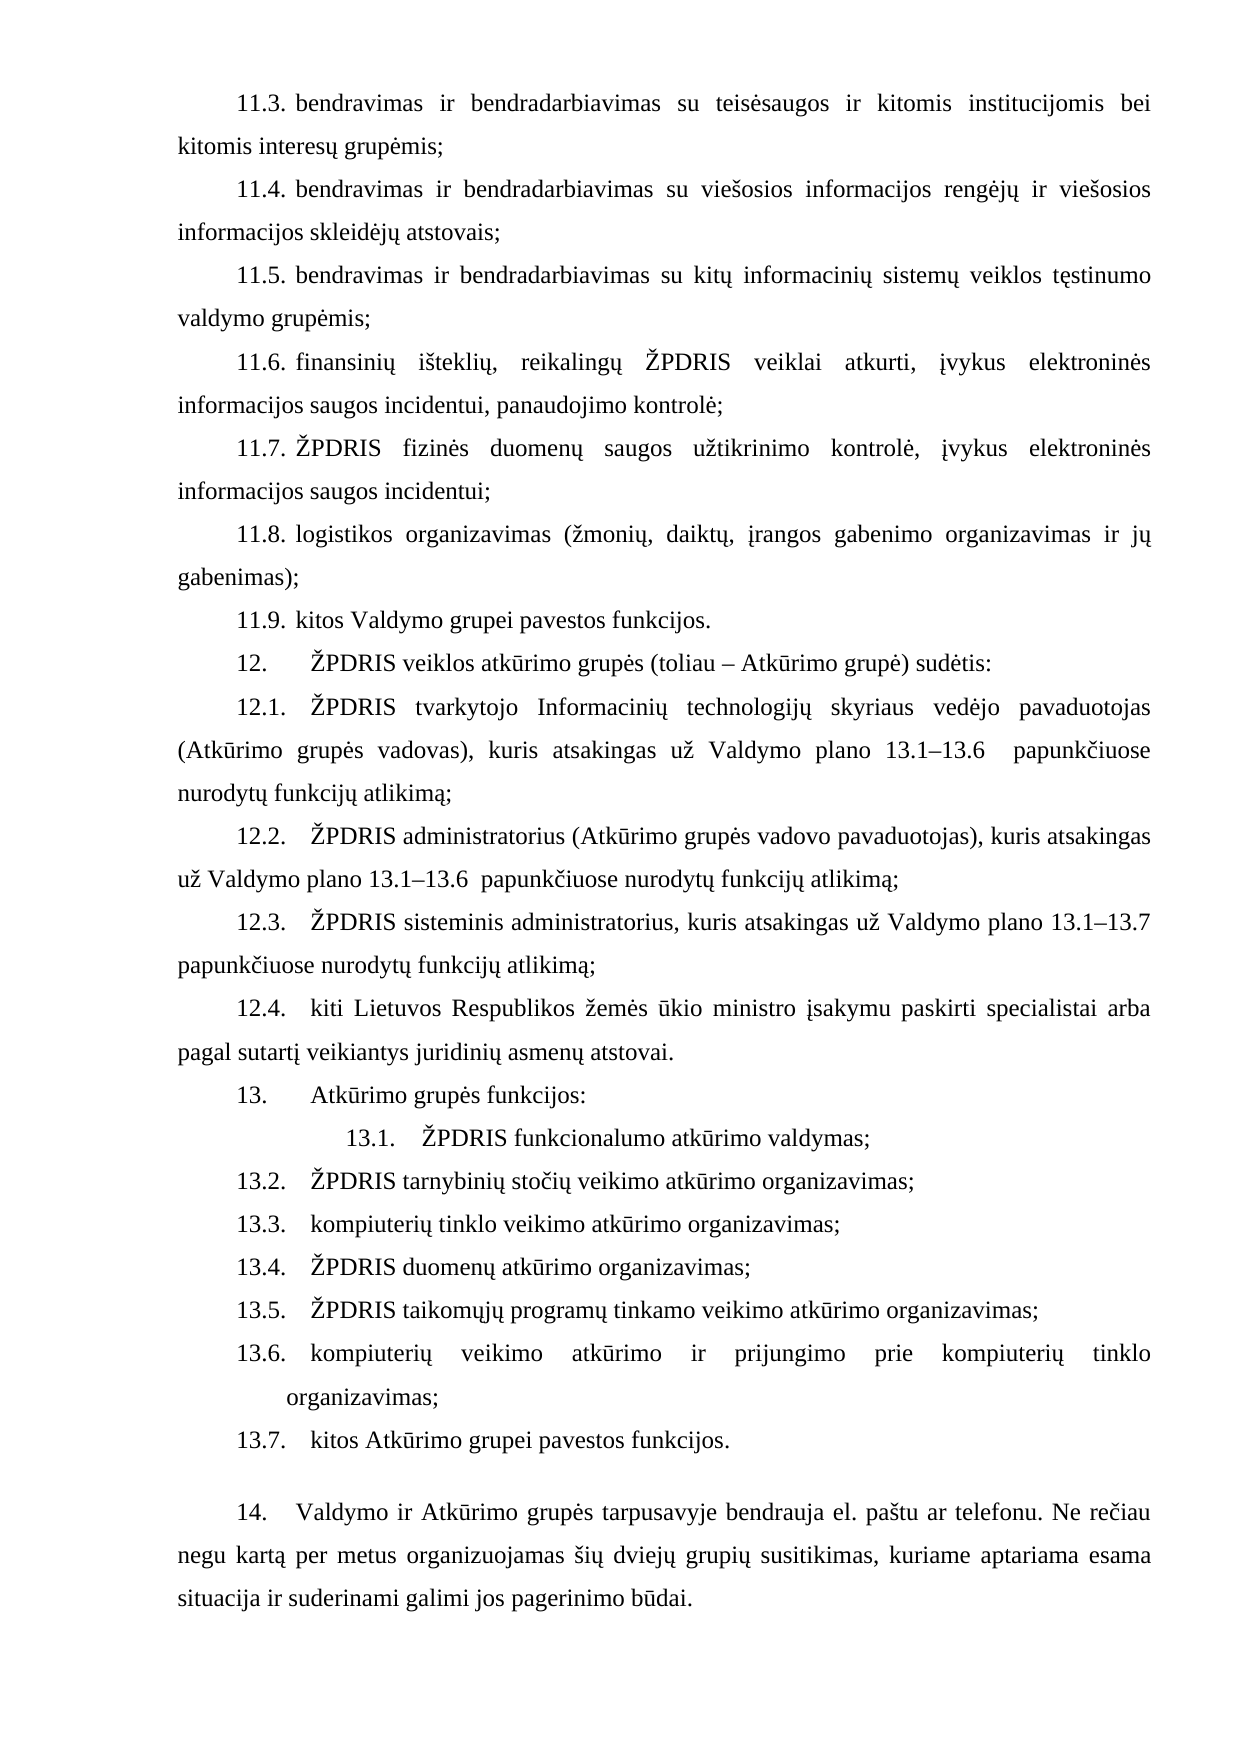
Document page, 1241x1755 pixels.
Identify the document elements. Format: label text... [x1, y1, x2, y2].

text 13.2. ŽPDRIS tarnybinių stočių veikimo atkūrimo organizavimas; [236, 1166, 1152, 1195]
text 12.2. ŽPDRIS administratorius (Atkūrimo grupės vadovo pavaduotojas), kuris atsakingas už Valdymo plano 13.1–13.6 papunkčiuose nurodytų funkcijų atlikimą; [177, 821, 1152, 893]
text 13.3. kompiuterių tinklo veikimo atkūrimo organizavimas; [236, 1209, 1152, 1238]
text 11.9. kitos Valdymo grupei pavestos funkcijos. [177, 605, 1152, 634]
text 11.8. logistikos organizavimas (žmonių, daiktų, įrangos gabenimo organizavimas ir jų gabenimas); [177, 519, 1152, 591]
text 11.7. ŽPDRIS fizinės duomenų saugos užtikrinimo kontrolė, įvykus elektroninės informacijos saugos incidentui; [177, 433, 1152, 505]
text 13.5. ŽPDRIS taikomųjų programų tinkamo veikimo atkūrimo organizavimas; [236, 1295, 1152, 1324]
text 11.4. bendravimas ir bendradarbiavimas su viešosios informacijos rengėjų ir viešosios informacijos skleidėjų atstovais; [177, 174, 1152, 246]
text 13.1. ŽPDRIS funkcionalumo atkūrimo valdymas; [286, 1123, 1152, 1152]
text 11.6. finansinių išteklių, reikalingų ŽPDRIS veiklai atkurti, įvykus elektroninės informacijos saugos incidentui, panaudojimo kontrolė; [177, 347, 1152, 418]
text 13.7. kitos Atkūrimo grupei pavestos funkcijos. [236, 1425, 1152, 1453]
text 11.3. bendravimas ir bendradarbiavimas su teisėsaugos ir kitomis institucijomis bei kitomis interesų grupėmis; [177, 88, 1152, 160]
text 13. Atkūrimo grupės funkcijos: [177, 1080, 1152, 1108]
text 11.5. bendravimas ir bendradarbiavimas su kitų informacinių sistemų veiklos tęstinumo valdymo grupėmis; [177, 260, 1152, 332]
text 12.3. ŽPDRIS sisteminis administratorius, kuris atsakingas už Valdymo plano 13.1–13.7 papunkčiuose nurodytų funkcijų atlikimą; [177, 907, 1152, 979]
text 12.4. kiti Lietuvos Respublikos žemės ūkio ministro įsakymu paskirti specialistai arba pagal sutartį veikiantys juridinių asmenų atstovai. [177, 993, 1152, 1065]
text 13.6. kompiuterių veikimo atkūrimo ir prijungimo prie kompiuterių tinklo organizavimas; [236, 1338, 1152, 1410]
text 12. ŽPDRIS veiklos atkūrimo grupės (toliau – Atkūrimo grupė) sudėtis: [177, 648, 1152, 677]
text 14. Valdymo ir Atkūrimo grupės tarpusavyje bendrauja el. paštu ar telefonu. Ne rečiau negu kartą per metus organizuojamas šių dviejų grupių susitikimas, kuriame aptariama esama situacija ir suderinami galimi jos pagerinimo būdai. [177, 1497, 1152, 1612]
text 13.4. ŽPDRIS duomenų atkūrimo organizavimas; [236, 1252, 1152, 1281]
text 12.1. ŽPDRIS tvarkytojo Informacinių technologijų skyriaus vedėjo pavaduotojas (Atkūrimo grupės vadovas), kuris atsakingas už Valdymo plano 13.1–13.6 papunkčiuose nurodytų funkcijų atlikimą; [177, 692, 1152, 807]
